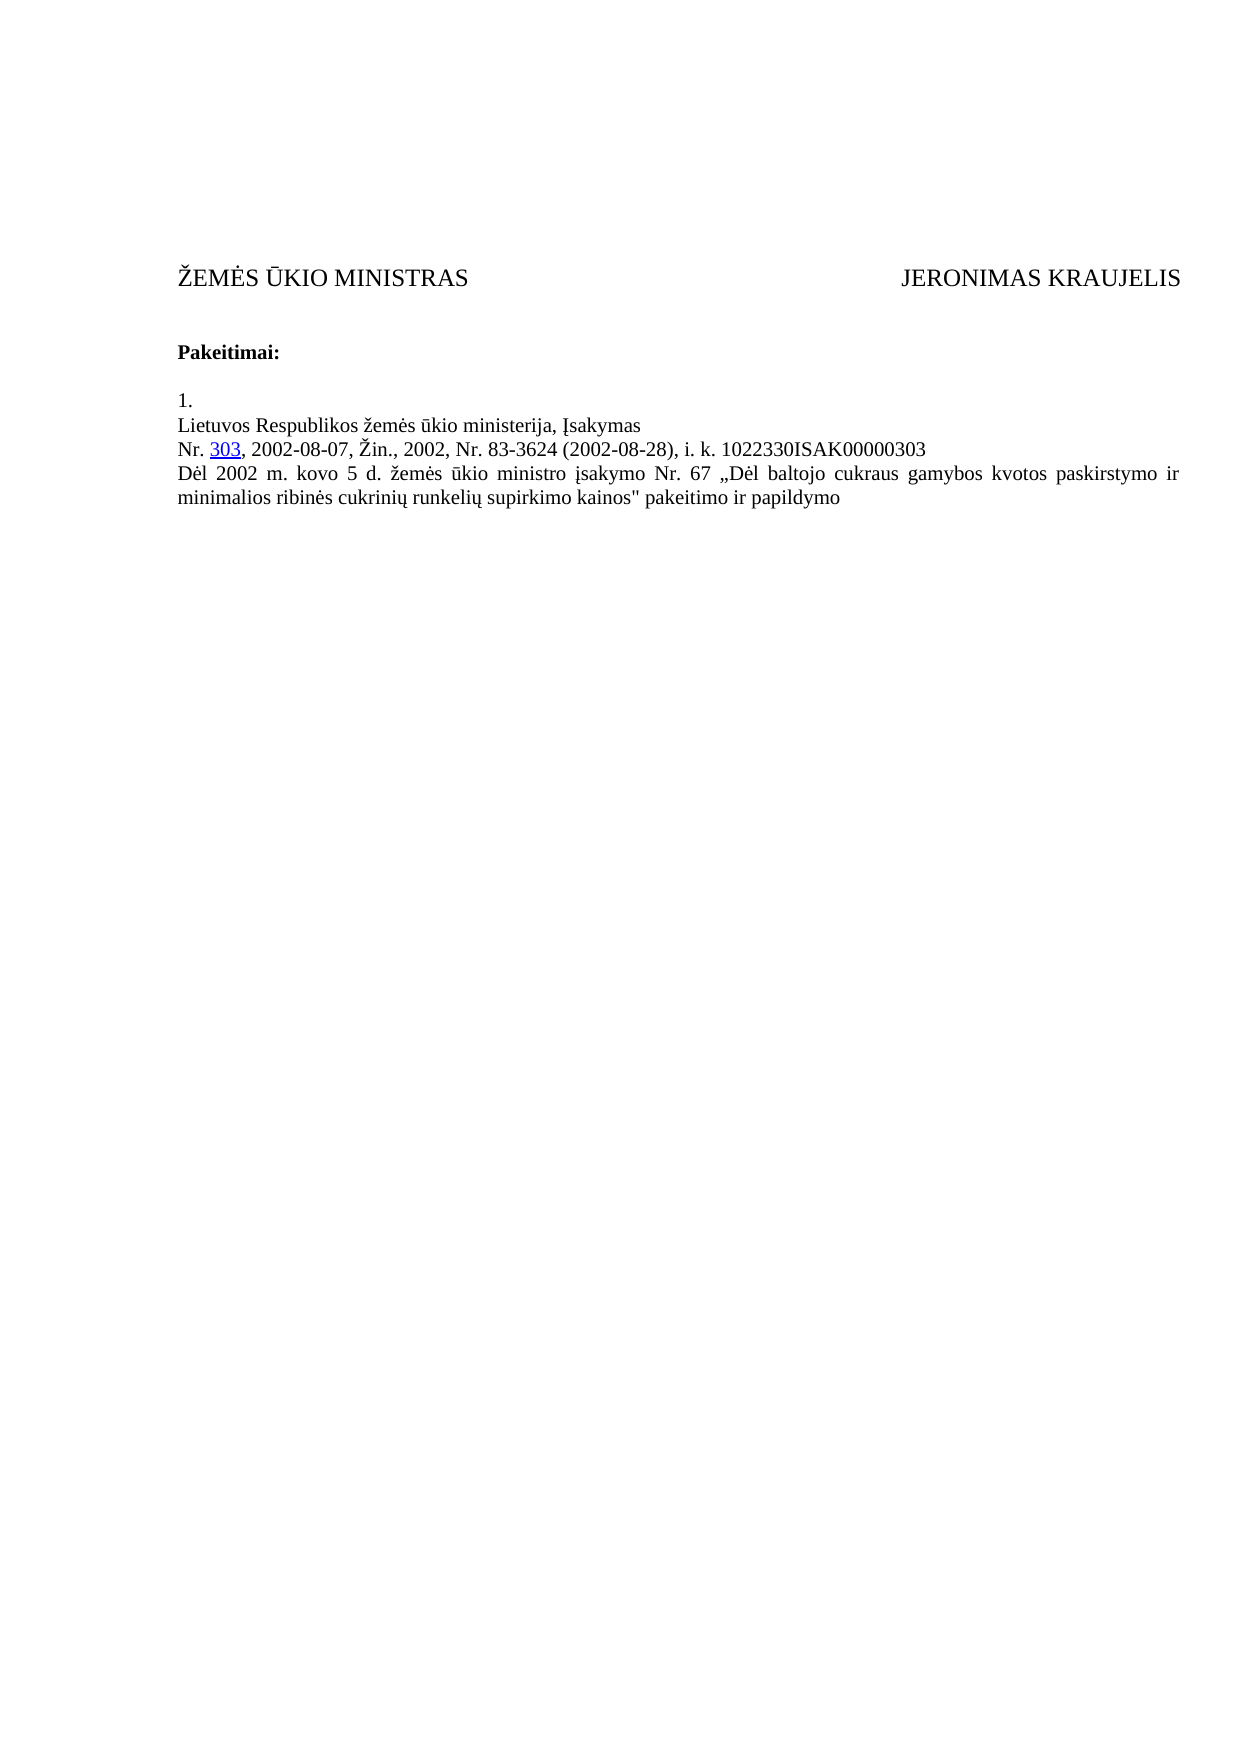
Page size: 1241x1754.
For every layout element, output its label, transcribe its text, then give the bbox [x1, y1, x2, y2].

text Dėl 2002 m. kovo 5 d. žemės ūkio ministro įsakymo Nr. 67 „Dėl baltojo cukraus gamybos kvotos paskirstymo ir minimalios ribinės cukrinių runkelių supirkimo kainos" pakeitimo ir papildymo [177, 461, 1181, 509]
text 1. [177, 388, 1181, 412]
text ŽEMĖS ŪKIO MINISTRAS JERONIMAS KRAUJELIS [177, 263, 1181, 292]
text Lietuvos Respublikos žemės ūkio ministerija, Įsakymas [177, 412, 1181, 437]
text Pakeitimai: [177, 340, 1181, 364]
text Nr. 303, 2002-08-07, Žin., 2002, Nr. 83-3624 (2002-08-28), i. k. 1022330ISAK00000303 [177, 437, 1181, 461]
